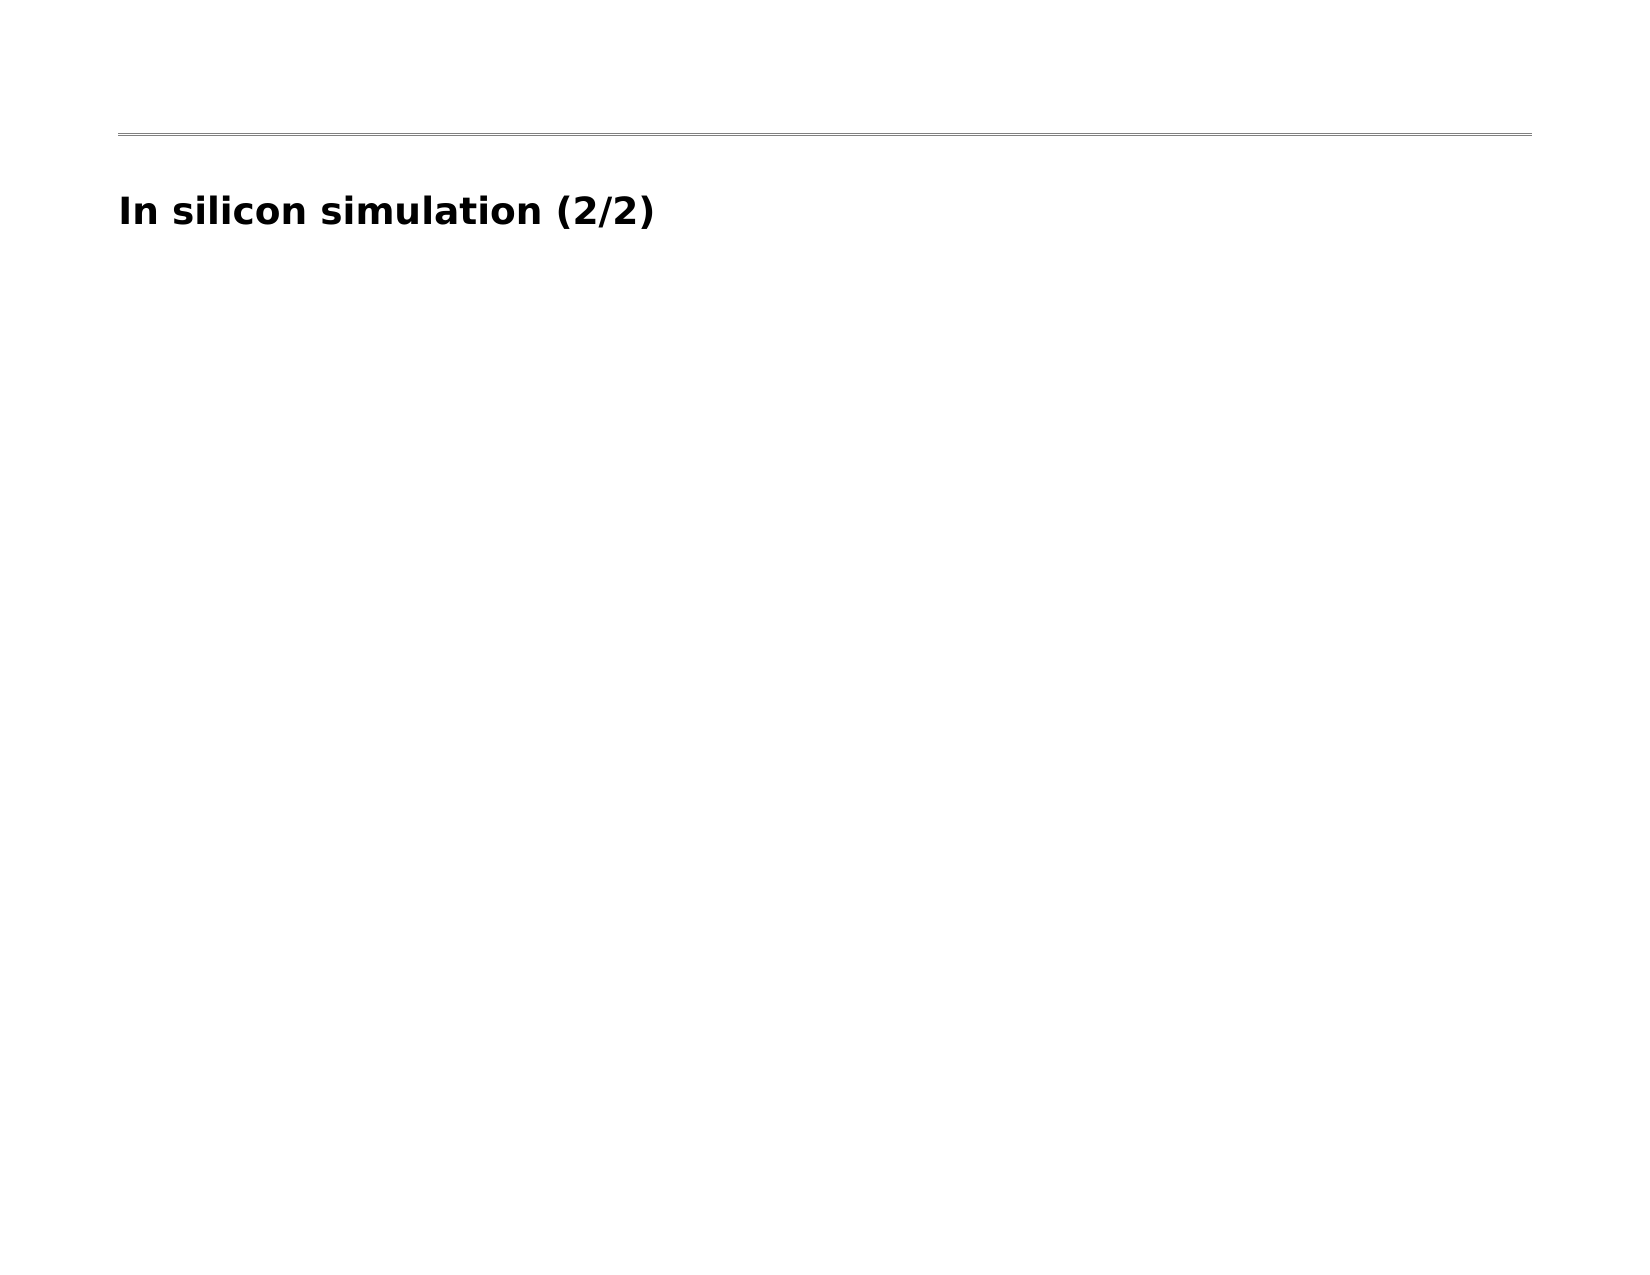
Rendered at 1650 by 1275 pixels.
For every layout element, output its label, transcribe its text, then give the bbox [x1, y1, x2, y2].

subtitle In silicon simulation (2/2) [118, 189, 1532, 233]
